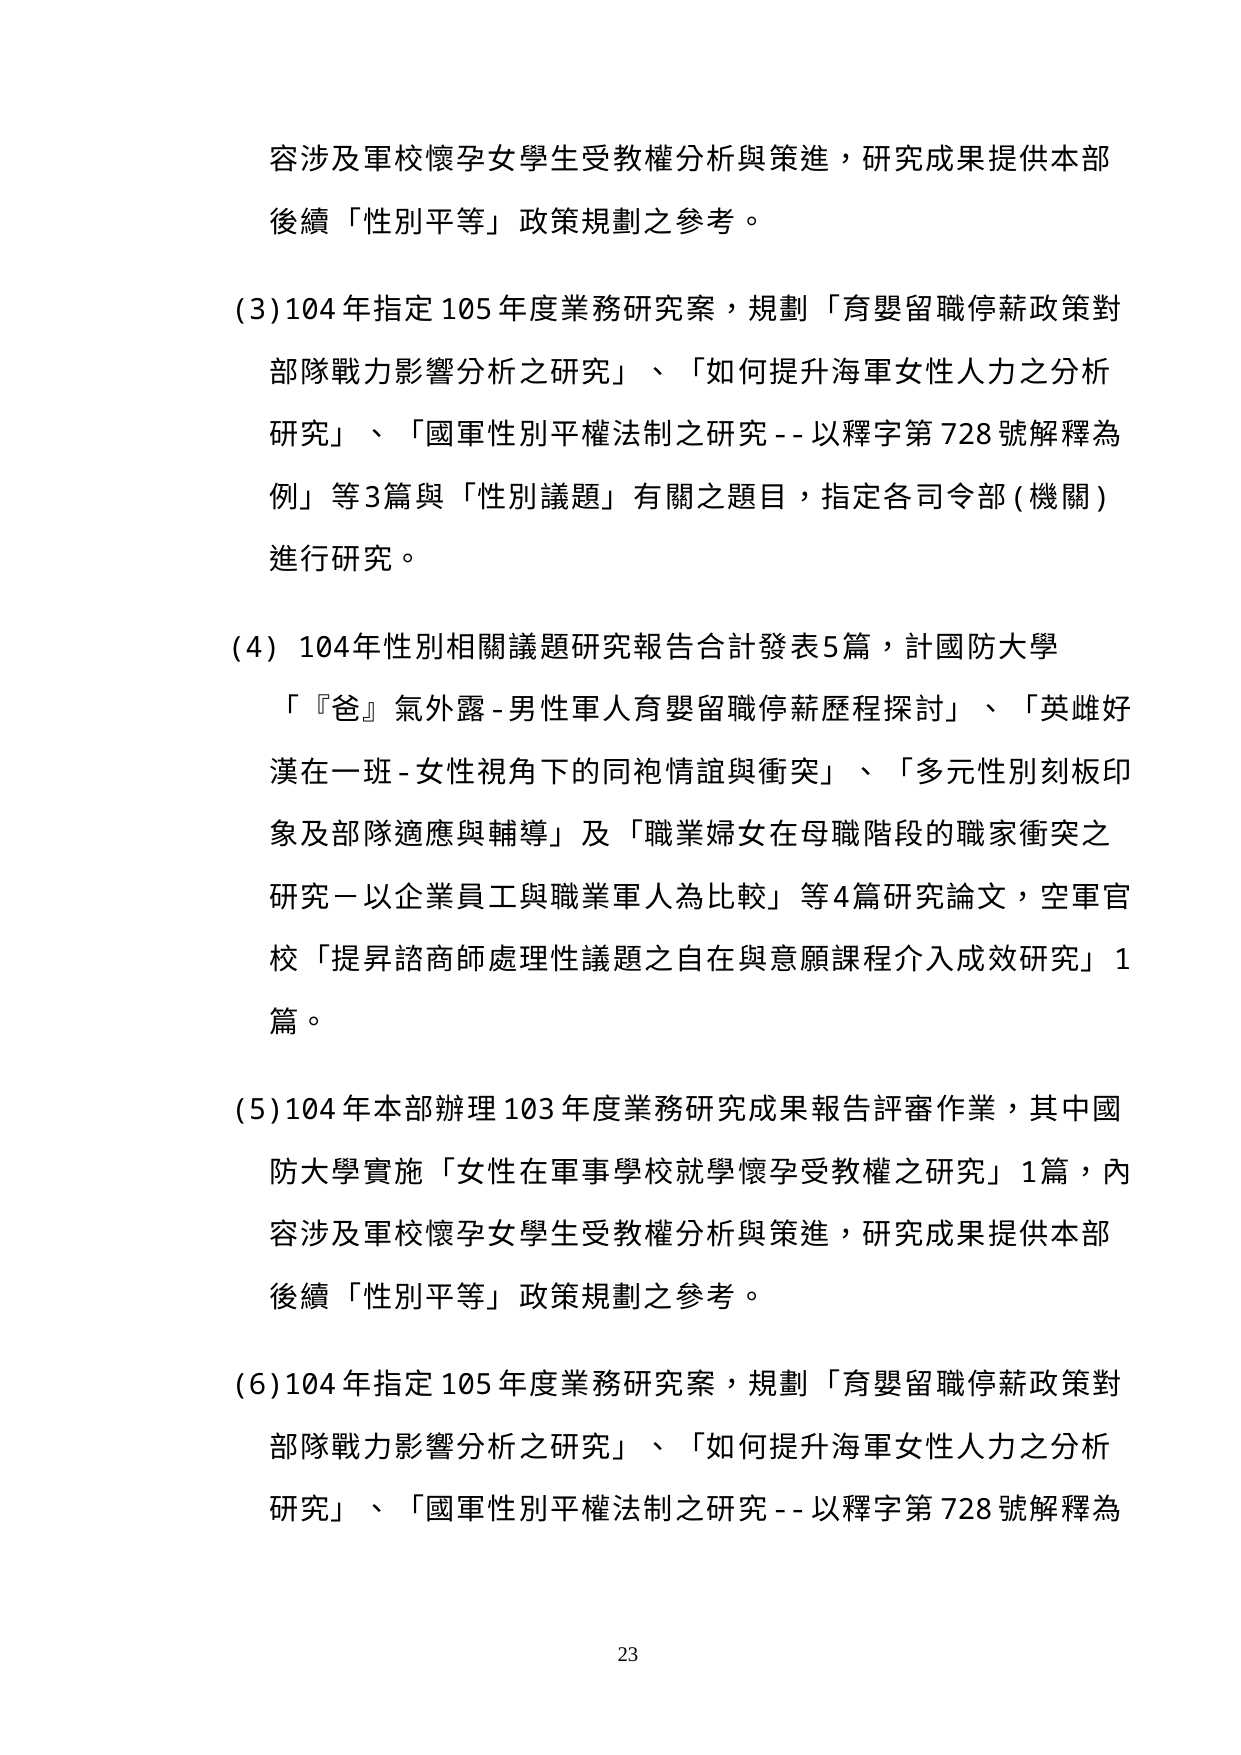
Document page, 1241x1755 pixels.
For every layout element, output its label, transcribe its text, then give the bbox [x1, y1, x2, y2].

text (6)104年指定105年度業務研究案，規劃「育嬰留職停薪政策對部隊戰力影響分析之研究」、「如何提升海軍女性人力之分析研究」、「國軍性別平權法制之研究--以釋字第728號解釋為 [222, 1340, 1133, 1528]
text 容涉及軍校懷孕女學生受教權分析與策進，研究成果提供本部後續「性別平等」政策規劃之參考。 [222, 115, 1133, 240]
text (5)104年本部辦理103年度業務研究成果報告評審作業，其中國防大學實施「女性在軍事學校就學懷孕受教權之研究」1篇，內容涉及軍校懷孕女學生受教權分析與策進，研究成果提供本部後續「性別平等」政策規劃之參考。 [222, 1065, 1133, 1315]
text (4) 104年性別相關議題研究報告合計發表5篇，計國防大學「『爸』氣外露-男性軍人育嬰留職停薪歷程探討」、「英雌好漢在一班-女性視角下的同袍情誼與衝突」、「多元性別刻板印象及部隊適應與輔導」及「職業婦女在母職階段的職家衝突之研究－以企業員工與職業軍人為比較」等4篇研究論文，空軍官校「提昇諮商師處理性議題之自在與意願課程介入成效研究」1篇。 [222, 603, 1133, 1040]
text (3)104年指定105年度業務研究案，規劃「育嬰留職停薪政策對部隊戰力影響分析之研究」、「如何提升海軍女性人力之分析研究」、「國軍性別平權法制之研究--以釋字第728號解釋為例」等3篇與「性別議題」有關之題目，指定各司令部(機關)進行研究。 [222, 265, 1133, 578]
